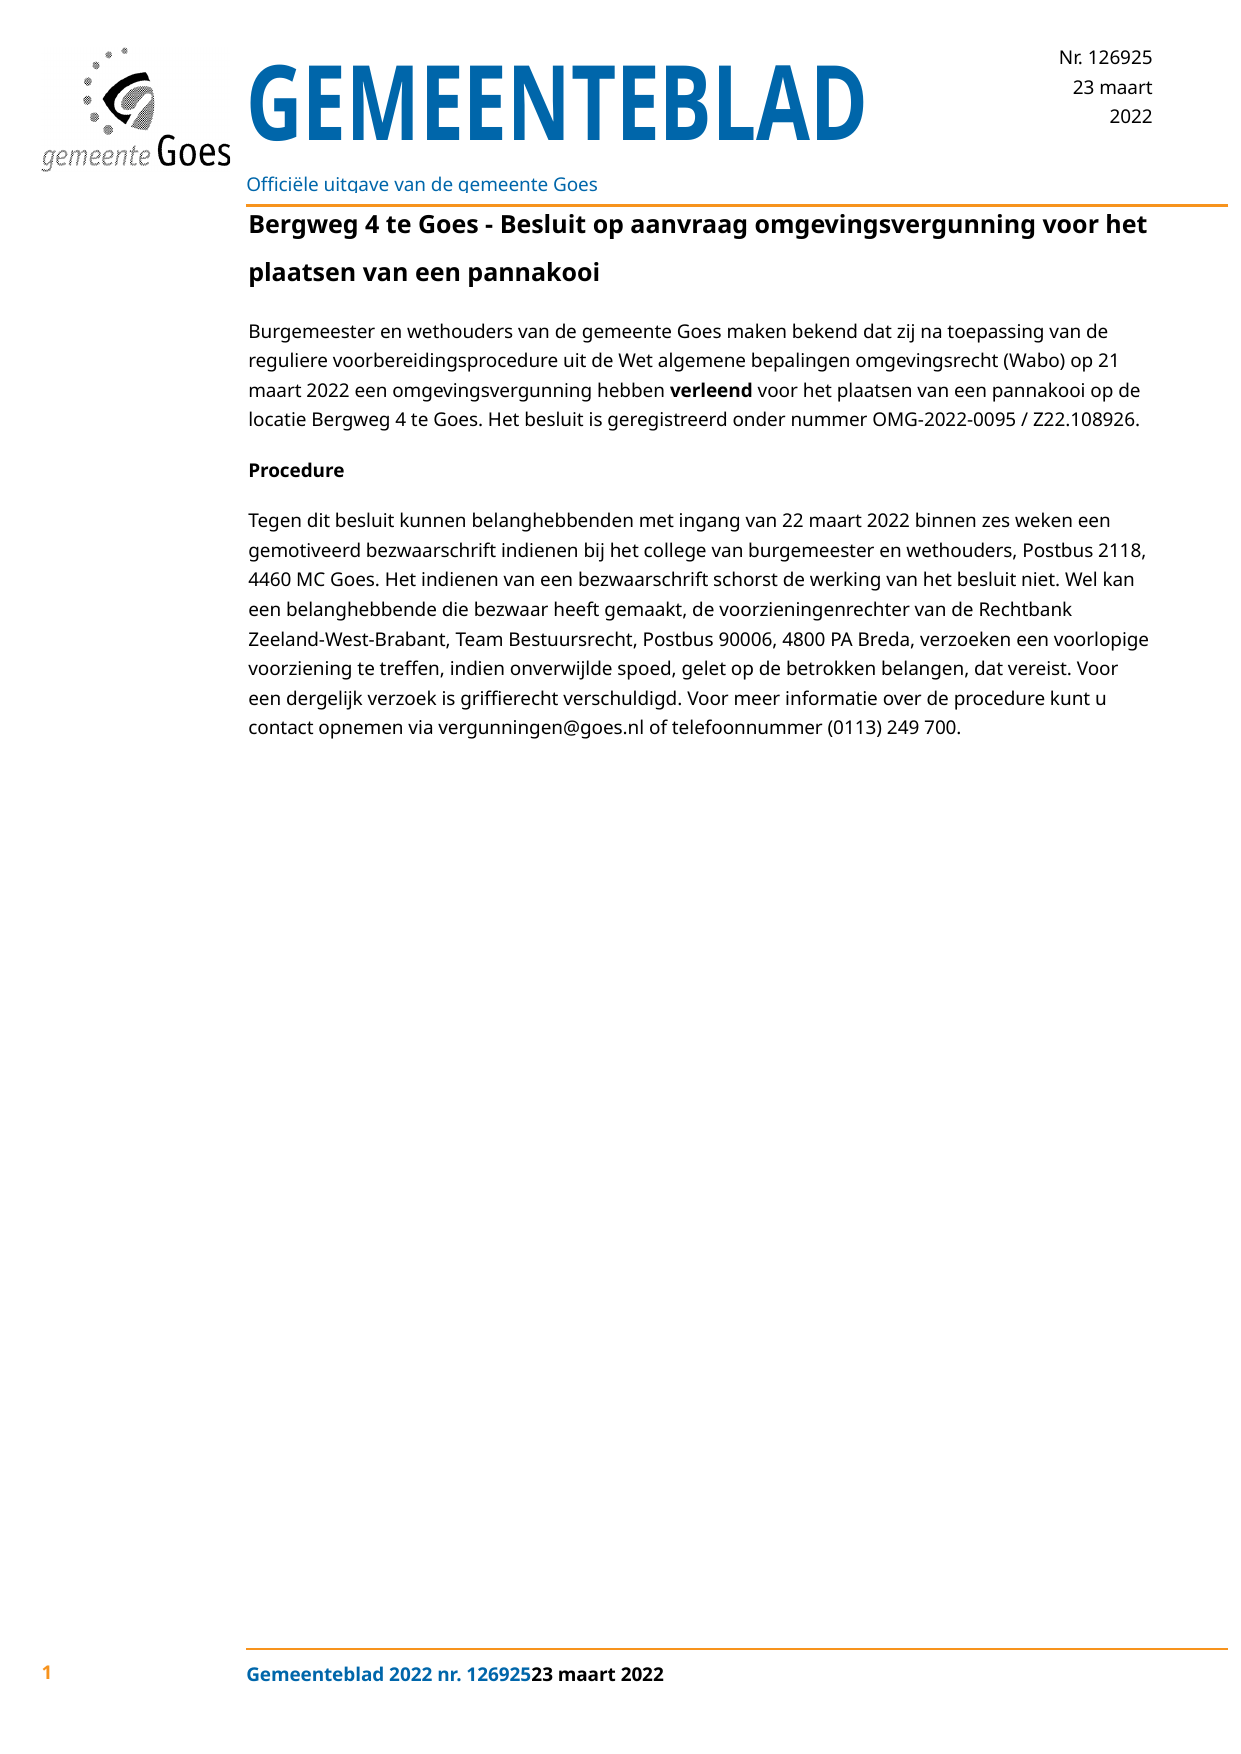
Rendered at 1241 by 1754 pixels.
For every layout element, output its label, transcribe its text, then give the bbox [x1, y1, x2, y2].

text Bergweg 4 te Goes - Besluit op aanvraag omgevingsvergunning voor het plaatsen van een pannakooi [248, 207, 1152, 288]
text Procedure [248, 457, 1152, 483]
picture [41, 47, 231, 172]
text Burgemeester en wethouders van de gemeente Goes maken bekend dat zij na toepassing van de reguliere voorbereidingsprocedure uit de Wet algemene bepalingen omgevingsrecht (Wabo) op 21 maart 2022 een omgevingsvergunning hebben verleend voor het plaatsen van een pannakooi op de locatie Bergweg 4 te Goes. Het besluit is geregistreerd onder nummer OMG-2022-0095 / Z22.108926. [248, 318, 1152, 432]
text Tegen dit besluit kunnen belanghebbenden met ingang van 22 maart 2022 binnen zes weken een gemotiveerd bezwaarschrift indienen bij het college van burgemeester en wethouders, Postbus 2118, 4460 MC Goes. Het indienen van een bezwaarschrift schorst de werking van het besluit niet. Wel kan een belanghebbende die bezwaar heeft gemaakt, de voorzieningenrechter van de Rechtbank Zeeland-West-Brabant, Team Bestuursrecht, Postbus 90006, 4800 PA Breda, verzoeken een voorlopige voorziening te treffen, indien onverwijlde spoed, gelet op de betrokken belangen, dat vereist. Voor een dergelijk verzoek is griffierecht verschuldigd. Voor meer informatie over de procedure kunt u contact opnemen via vergunningen@goes.nl of telefoonnummer (0113) 249 700. [248, 507, 1152, 740]
